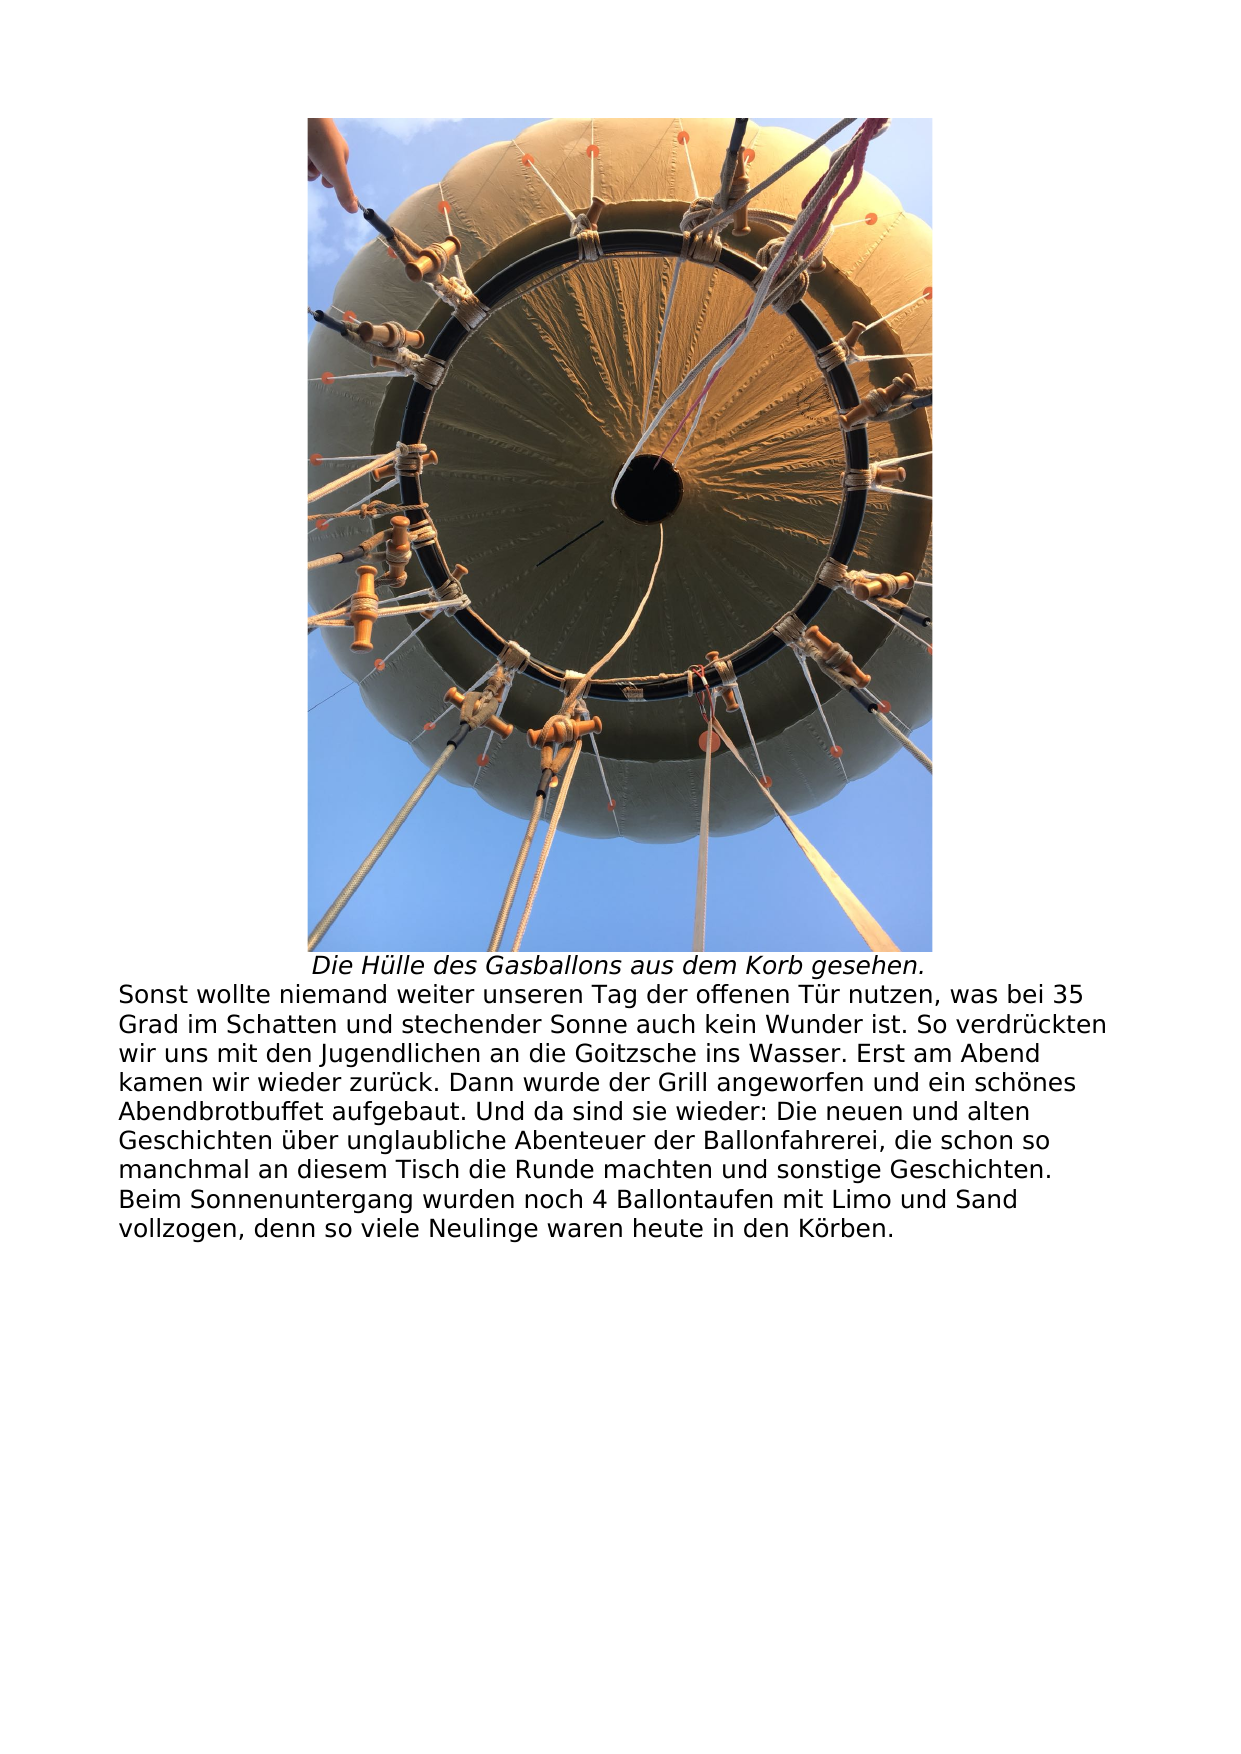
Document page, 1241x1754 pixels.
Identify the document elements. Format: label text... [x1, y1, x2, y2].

text Die Hülle des Gasballons aus dem Korb gesehen. [308, 952, 933, 981]
text Sonst wollte niemand weiter unseren Tag der offenen Tür nutzen, was bei 35 Grad im Schatten und stechender Sonne auch kein Wunder ist. So verdrückten wir uns mit den Jugendlichen an die Goitzsche ins Wasser. Erst am Abend kamen wir wieder zurück. Dann wurde der Grill angeworfen und ein schönes Abendbrotbuffet aufgebaut. Und da sind sie wieder: Die neuen und alten Geschichten über unglaubliche Abenteuer der Ballonfahrerei, die schon so manchmal an diesem Tisch die Runde machten und sonstige Geschichten. Beim Sonnenuntergang wurden noch 4 Ballontaufen mit Limo und Sand vollzogen, denn so viele Neulinge waren heute in den Körben. [118, 875, 1122, 1243]
picture [307, 118, 933, 952]
